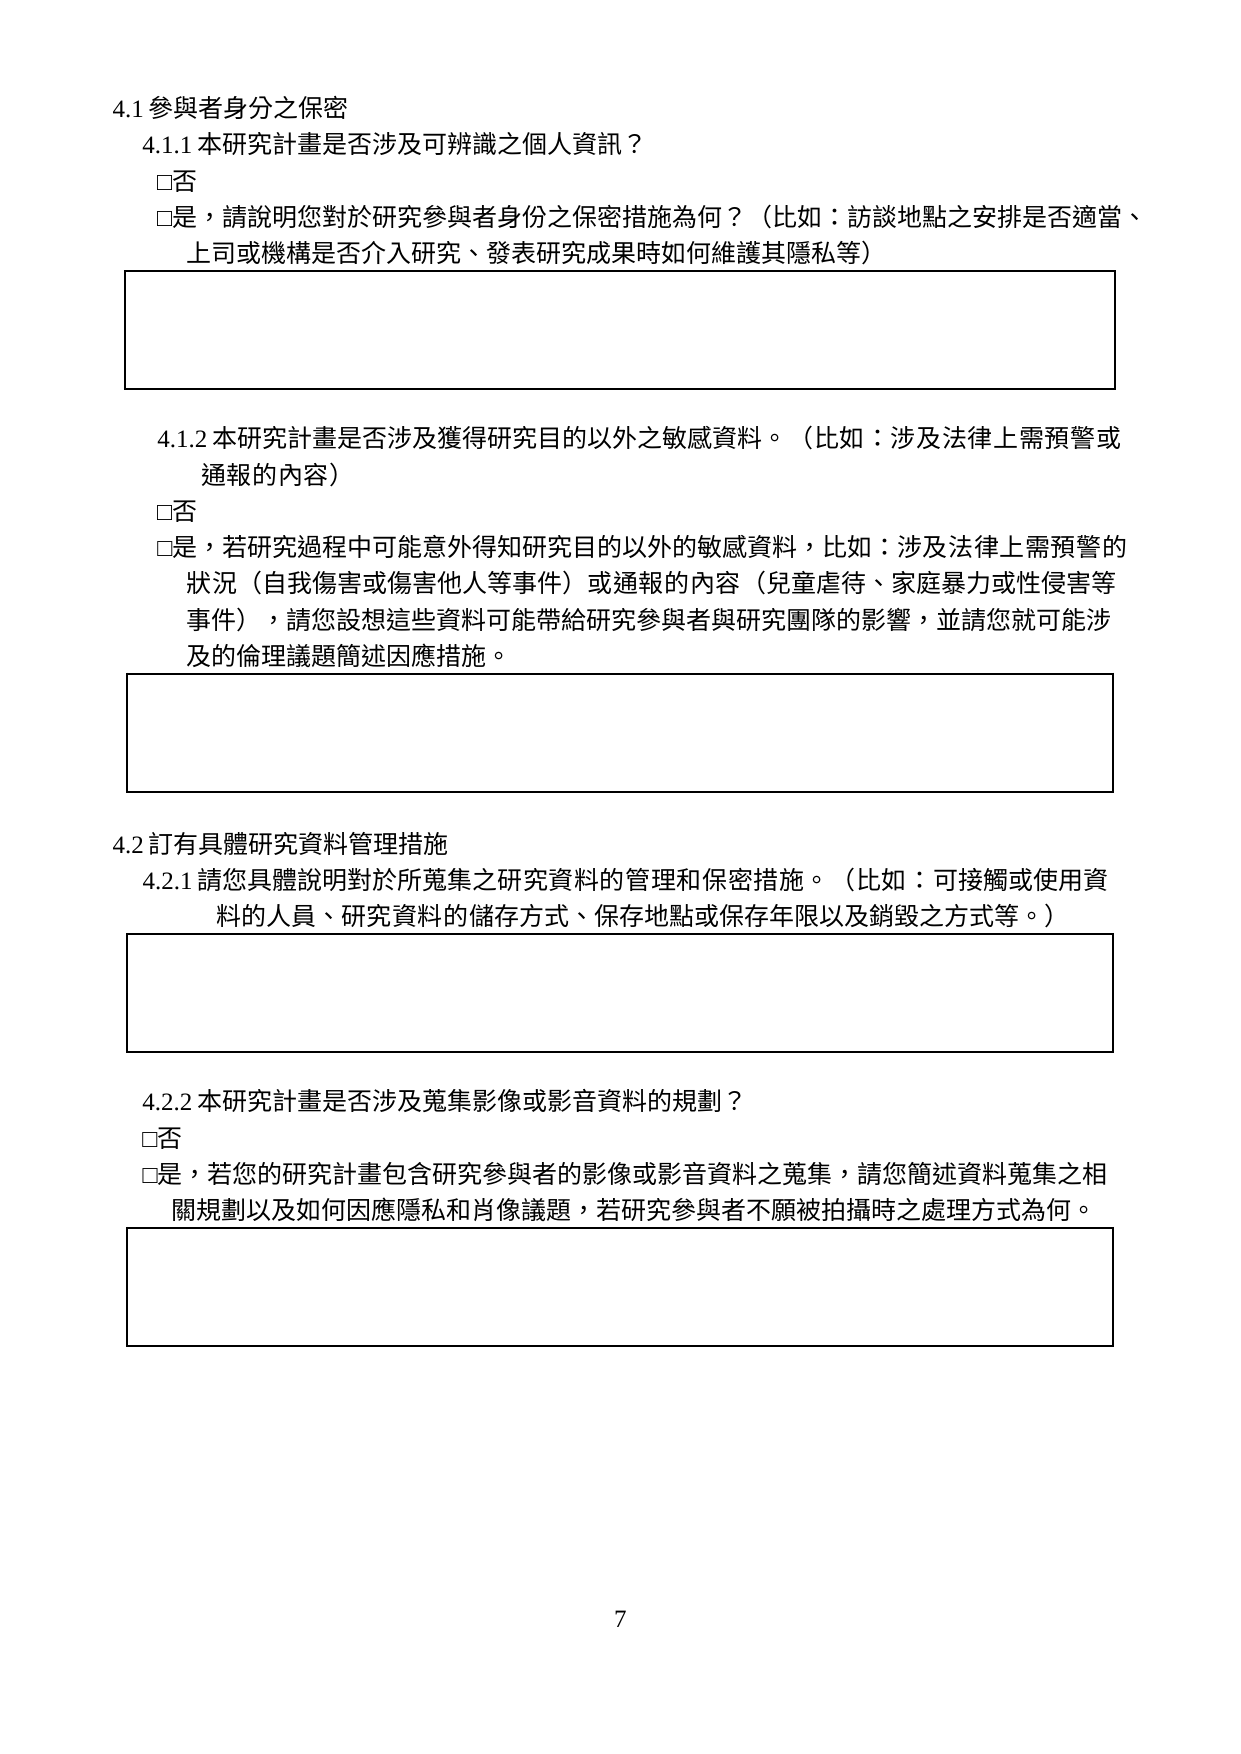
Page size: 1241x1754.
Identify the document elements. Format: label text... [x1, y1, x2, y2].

text □否 [112, 491, 1128, 528]
text □是，請說明您對於研究參與者身份之保密措施為何？（比如：訪談地點之安排是否適當、上司或機構是否介入研究、發表研究成果時如何維護其隱私等） [157, 197, 1128, 270]
text 4.2訂有具體研究資料管理措施 [112, 824, 1128, 860]
text □否 [112, 1118, 1128, 1154]
text 4.2.2本研究計畫是否涉及蒐集影像或影音資料的規劃？ [112, 1082, 1128, 1118]
table_header [126, 272, 1114, 388]
text 4.1.2本研究計畫是否涉及獲得研究目的以外之敏感資料。（比如：涉及法律上需預警或通報的內容） [157, 419, 1128, 491]
table_header [128, 675, 1112, 791]
text 4.1.1本研究計畫是否涉及可辨識之個人資訊？ [112, 125, 1128, 161]
text □是，若研究過程中可能意外得知研究目的以外的敏感資料，比如：涉及法律上需預警的狀況（自我傷害或傷害他人等事件）或通報的內容（兒童虐待、家庭暴力或性侵害等事件），請您設想這些資料可能帶給研究參與者與研究團隊的影響，並請您就可能涉及的倫理議題簡述因應措施。 [157, 528, 1128, 673]
text 4.1參與者身分之保密 [112, 89, 1128, 125]
text □是，若您的研究計畫包含研究參與者的影像或影音資料之蒐集，請您簡述資料蒐集之相關規劃以及如何因應隱私和肖像議題，若研究參與者不願被拍攝時之處理方式為何。 [142, 1154, 1128, 1227]
table_header [128, 935, 1112, 1051]
text □否 [112, 161, 1128, 197]
text 4.2.1請您具體說明對於所蒐集之研究資料的管理和保密措施。（比如：可接觸或使用資料的人員、研究資料的儲存方式、保存地點或保存年限以及銷毀之方式等。） [142, 860, 1128, 933]
table_header [128, 1229, 1112, 1345]
